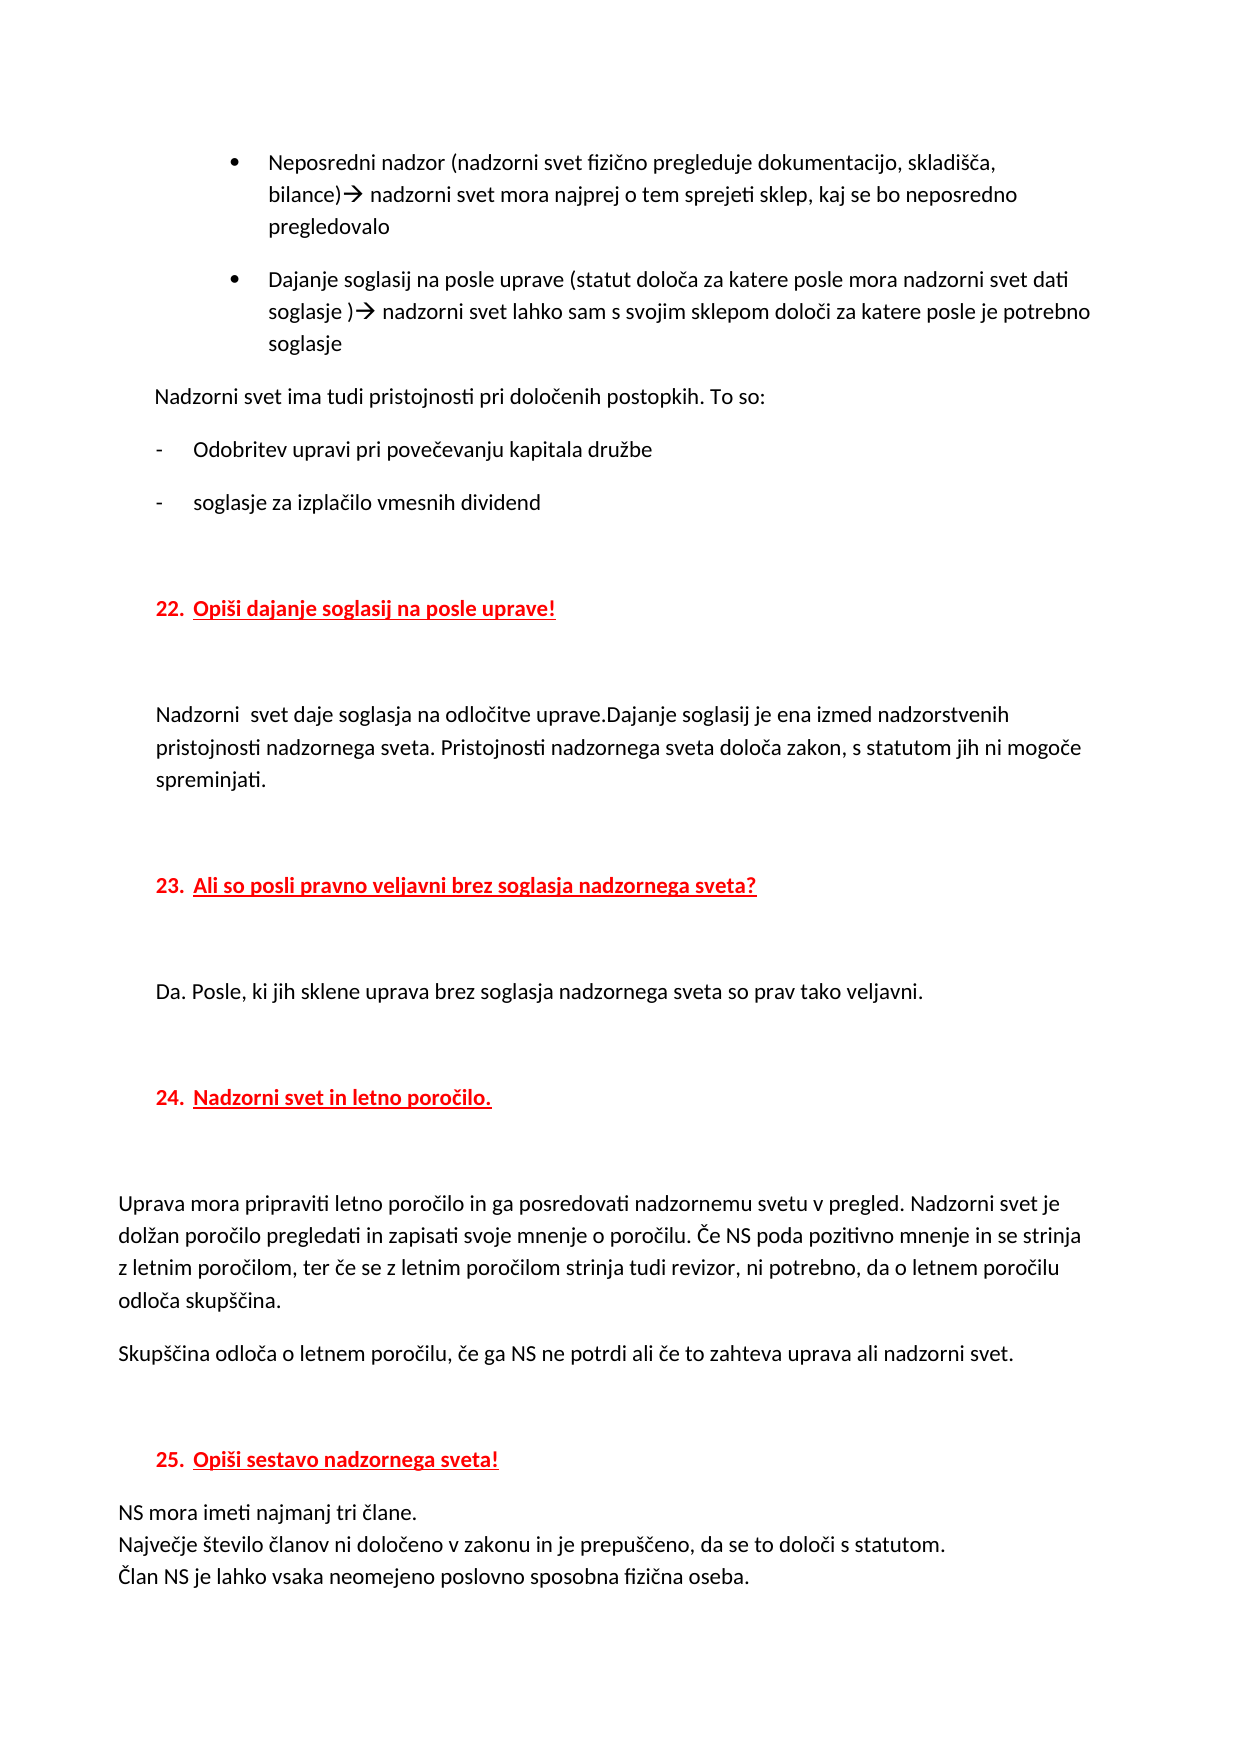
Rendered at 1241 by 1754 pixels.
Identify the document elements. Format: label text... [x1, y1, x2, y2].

text NS mora imeti najmanj tri člane. Največje število članov ni določeno v zakonu in je prepuščeno, da se to določi s statutom. Član NS je lahko vsaka neomejeno poslovno sposobna fizična oseba. [118, 1498, 1092, 1590]
text Da. Posle, ki jih sklene uprava brez soglasja nadzornega sveta so prav tako veljavni. [156, 977, 1092, 1005]
list Opiši dajanje soglasij na posle uprave! [156, 594, 1092, 623]
text Nadzorni svet daje soglasja na odločitve uprave.Dajanje soglasij je ena izmed nadzorstvenih pristojnosti nadzornega sveta. Pristojnosti nadzornega sveta določa zakon, s statutom jih ni mogoče spreminjati. [156, 701, 1092, 793]
list Opiši sestavo nadzornega sveta! [156, 1445, 1092, 1473]
list soglasje za izplačilo vmesnih dividend [156, 488, 1092, 517]
list Ali so posli pravno veljavni brez soglasja nadzornega sveta? [156, 871, 1092, 899]
list Neposredni nadzor (nadzorni svet fizično pregleduje dokumentacijo, skladišča, bilance) nadzorni svet mora najprej o tem sprejeti sklep, kaj se bo neposredno pregledovalo [231, 148, 1092, 240]
list Dajanje soglasij na posle uprave (statut določa za katere posle mora nadzorni svet dati soglasje ) nadzorni svet lahko sam s svojim sklepom določi za katere posle je potrebno soglasje [231, 265, 1092, 357]
list Nadzorni svet in letno poročilo. [156, 1083, 1092, 1111]
text Skupščina odloča o letnem poročilu, če ga NS ne potrdi ali če to zahteva uprava ali nadzorni svet. [118, 1339, 1092, 1367]
text Uprava mora pripraviti letno poročilo in ga posredovati nadzornemu svetu v pregled. Nadzorni svet je dolžan poročilo pregledati in zapisati svoje mnenje o poročilu. Če NS poda pozitivno mnenje in se strinja z letnim poročilom, ter če se z letnim poročilom strinja tudi revizor, ni potrebno, da o letnem poročilu odloča skupščina. [118, 1189, 1092, 1314]
text Nadzorni svet ima tudi pristojnosti pri določenih postopkih. To so: [118, 382, 1092, 411]
list Odobritev upravi pri povečevanju kapitala družbe [156, 436, 1092, 463]
